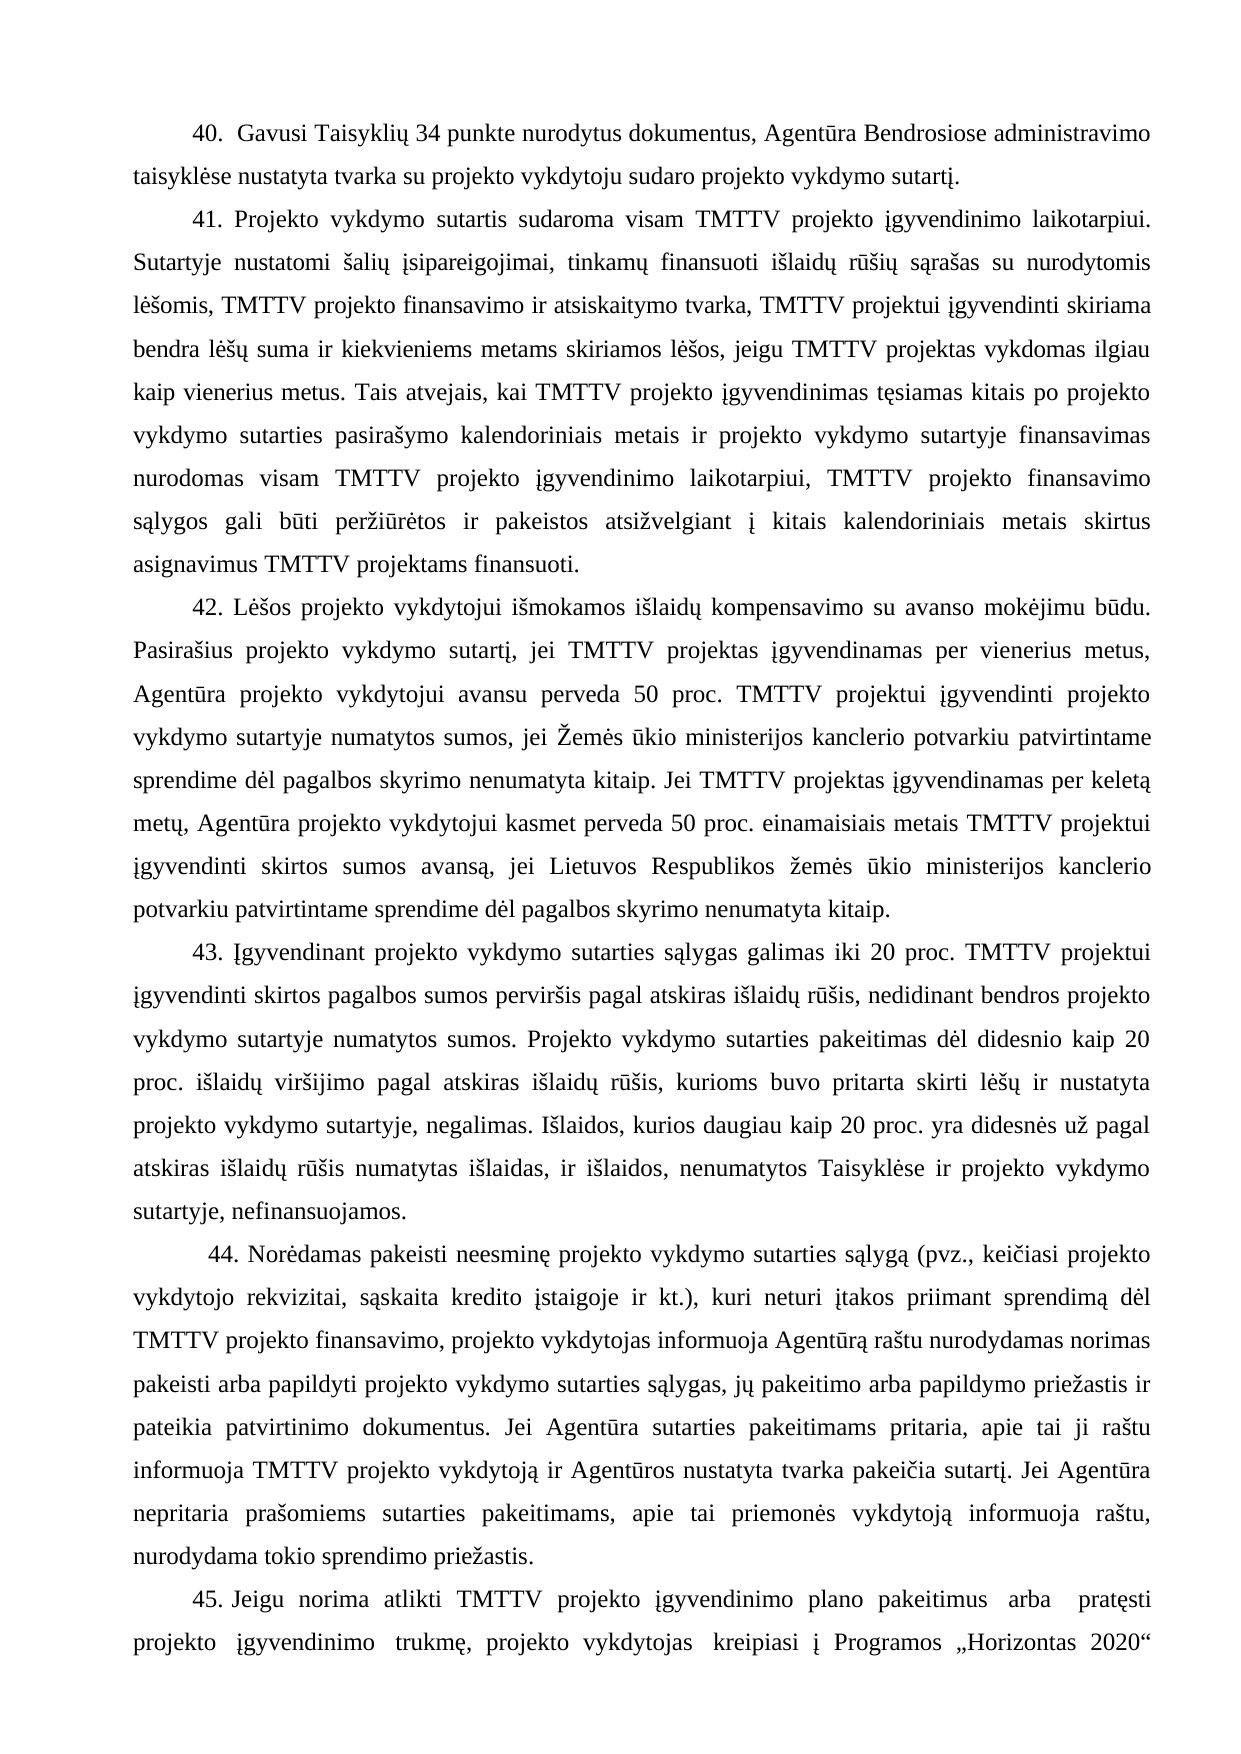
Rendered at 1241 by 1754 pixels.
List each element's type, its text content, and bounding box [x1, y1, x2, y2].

text 41. Projekto vykdymo sutartis sudaroma visam TMTTV projekto įgyvendinimo laikotarpiui. Sutartyje nustatomi šalių įsipareigojimai, tinkamų finansuoti išlaidų rūšių sąrašas su nurodytomis lėšomis, TMTTV projekto finansavimo ir atsiskaitymo tvarka, TMTTV projektui įgyvendinti skiriama bendra lėšų suma ir kiekvieniems metams skiriamos lėšos, jeigu TMTTV projektas vykdomas ilgiau kaip vienerius metus. Tais atvejais, kai TMTTV projekto įgyvendinimas tęsiamas kitais po projekto vykdymo sutarties pasirašymo kalendoriniais metais ir projekto vykdymo sutartyje finansavimas nurodomas visam TMTTV projekto įgyvendinimo laikotarpiui, TMTTV projekto finansavimo sąlygos gali būti peržiūrėtos ir pakeistos atsižvelgiant į kitais kalendoriniais metais skirtus asignavimus TMTTV projektams finansuoti. [133, 204, 1152, 578]
text 43. Įgyvendinant projekto vykdymo sutarties sąlygas galimas iki 20 proc. TMTTV projektui įgyvendinti skirtos pagalbos sumos perviršis pagal atskiras išlaidų rūšis, nedidinant bendros projekto vykdymo sutartyje numatytos sumos. Projekto vykdymo sutarties pakeitimas dėl didesnio kaip 20 proc. išlaidų viršijimo pagal atskiras išlaidų rūšis, kurioms buvo pritarta skirti lėšų ir nustatyta projekto vykdymo sutartyje, negalimas. Išlaidos, kurios daugiau kaip 20 proc. yra didesnės už pagal atskiras išlaidų rūšis numatytas išlaidas, ir išlaidos, nenumatytos Taisyklėse ir projekto vykdymo sutartyje, nefinansuojamos. [133, 937, 1152, 1225]
text 42. Lėšos projekto vykdytojui išmokamos išlaidų kompensavimo su avanso mokėjimu būdu. Pasirašius projekto vykdymo sutartį, jei TMTTV projektas įgyvendinamas per vienerius metus, Agentūra projekto vykdytojui avansu perveda 50 proc. TMTTV projektui įgyvendinti projekto vykdymo sutartyje numatytos sumos, jei Žemės ūkio ministerijos kanclerio potvarkiu patvirtintame sprendime dėl pagalbos skyrimo nenumatyta kitaip. Jei TMTTV projektas įgyvendinamas per keletą metų, Agentūra projekto vykdytojui kasmet perveda 50 proc. einamaisiais metais TMTTV projektui įgyvendinti skirtos sumos avansą, jei Lietuvos Respublikos žemės ūkio ministerijos kanclerio potvarkiu patvirtintame sprendime dėl pagalbos skyrimo nenumatyta kitaip. [133, 592, 1152, 923]
text 40. Gavusi Taisyklių 34 punkte nurodytus dokumentus, Agentūra Bendrosiose administravimo taisyklėse nustatyta tvarka su projekto vykdytoju sudaro projekto vykdymo sutartį. [133, 118, 1152, 190]
text 44. Norėdamas pakeisti neesminę projekto vykdymo sutarties sąlygą (pvz., keičiasi projekto vykdytojo rekvizitai, sąskaita kredito įstaigoje ir kt.), kuri neturi įtakos priimant sprendimą dėl TMTTV projekto finansavimo, projekto vykdytojas informuoja Agentūrą raštu nurodydamas norimas pakeisti arba papildyti projekto vykdymo sutarties sąlygas, jų pakeitimo arba papildymo priežastis ir pateikia patvirtinimo dokumentus. Jei Agentūra sutarties pakeitimams pritaria, apie tai ji raštu informuoja TMTTV projekto vykdytoją ir Agentūros nustatyta tvarka pakeičia sutartį. Jei Agentūra nepritaria prašomiems sutarties pakeitimams, apie tai priemonės vykdytoją informuoja raštu, nurodydama tokio sprendimo priežastis. [133, 1239, 1152, 1570]
text 45. Jeigu norima atlikti TMTTV projekto įgyvendinimo plano pakeitimus arba pratęsti projekto įgyvendinimo trukmę, projekto vykdytojas kreipiasi į Programos „Horizontas 2020“ [133, 1584, 1152, 1656]
